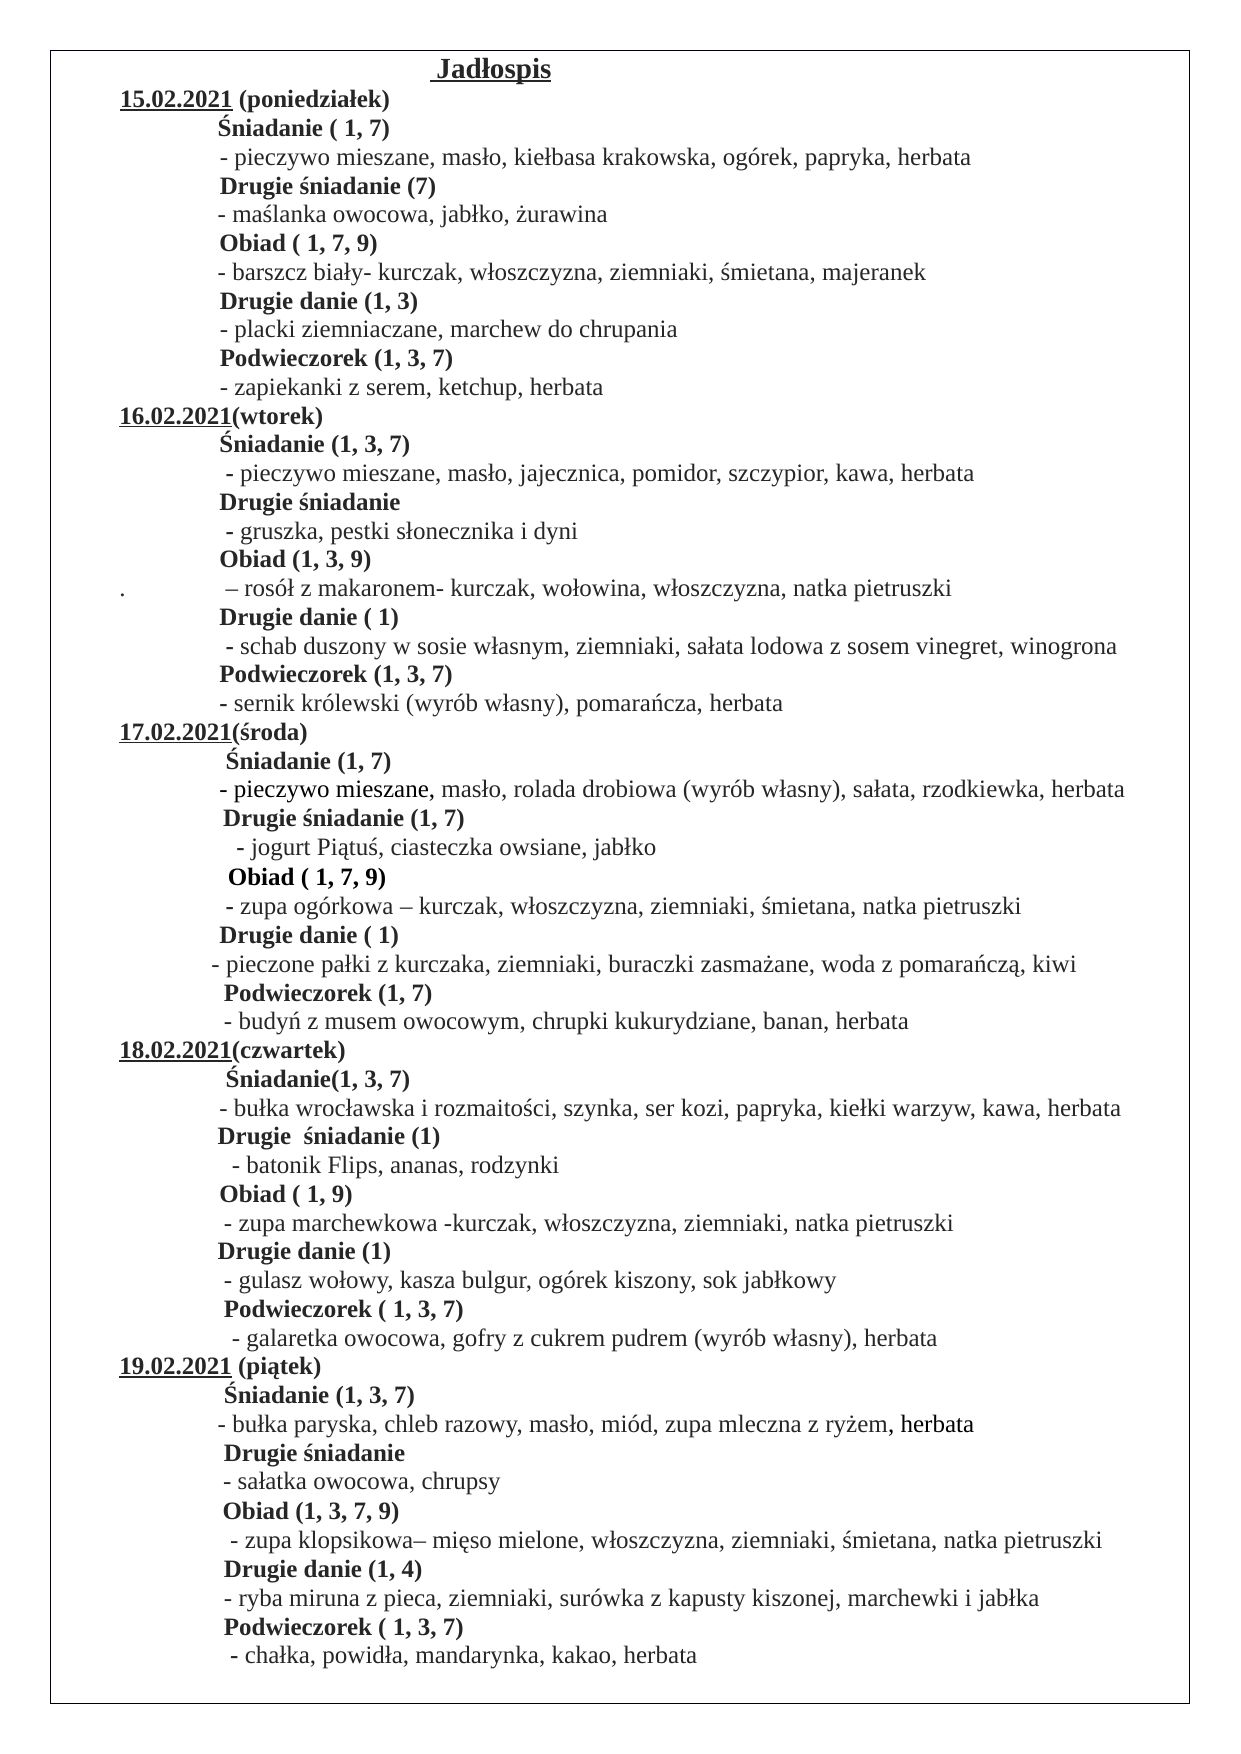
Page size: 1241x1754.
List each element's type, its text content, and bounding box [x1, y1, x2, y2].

list - zupa marchewkowa -kurczak, włoszczyzna, ziemniaki, natka pietruszki [149, 1208, 1189, 1236]
text Obiad ( 1, 7, 9) [149, 861, 1189, 891]
text Śniadanie ( 1, 7) [149, 113, 1189, 142]
list Śniadanie(1, 3, 7) [119, 1064, 1189, 1093]
list Śniadanie (1, 3, 7) [119, 429, 1189, 458]
list - sernik królewski (wyrób własny), pomarańcza, herbata [119, 688, 1189, 717]
list Obiad ( 1, 9) [119, 1179, 1189, 1208]
list - gulasz wołowy, kasza bulgur, ogórek kiszony, sok jabłkowy [149, 1265, 1189, 1294]
list Podwieczorek (1, 3, 7) [119, 659, 1189, 688]
list 16.02.2021(wtorek) [119, 401, 1189, 429]
list 17.02.2021(środa) [119, 717, 1189, 746]
list - chałka, powidła, mandarynka, kakao, herbata [224, 1641, 1189, 1669]
list - pieczone pałki z kurczaka, ziemniaki, buraczki zasmażane, woda z pomarańczą, kiwi [149, 949, 1189, 978]
list - galaretka owocowa, gofry z cukrem pudrem (wyrób własny), herbata [119, 1323, 1189, 1351]
text Jadłospis [149, 51, 1189, 84]
list - pieczywo mieszane, masło, rolada drobiowa (wyrób własny), sałata, rzodkiewka, herbata [119, 774, 1189, 803]
list Obiad (1, 3, 9) . – rosół z makaronem- kurczak, wołowina, włoszczyzna, natka pietruszki [119, 544, 1189, 602]
list Drugie śniadanie (1, 7) [204, 803, 1189, 832]
text Drugie śniadanie (1) [149, 1121, 1189, 1150]
list - ryba miruna z pieca, ziemniaki, surówka z kapusty kiszonej, marchewki i jabłka [224, 1583, 1189, 1612]
list - zupa klopsikowa– mięso mielone, włoszczyzna, ziemniaki, śmietana, natka pietruszki Drugie danie (1, 4) [224, 1526, 1189, 1583]
list Drugie danie (1, 3) [219, 286, 1189, 314]
text Obiad (1, 3, 7, 9) [149, 1495, 1189, 1526]
list - pieczywo mieszane, masło, jajecznica, pomidor, szczypior, kawa, herbata [119, 458, 1189, 487]
list - placki ziemniaczane, marchew do chrupania [219, 314, 1189, 343]
list Podwieczorek (1, 3, 7) [219, 343, 1189, 372]
list - schab duszony w sosie własnym, ziemniaki, sałata lodowa z sosem vinegret, winogrona [119, 631, 1189, 659]
list - jogurt Piątuś, ciasteczka owsiane, jabłko [149, 832, 1189, 861]
list - gruszka, pestki słonecznika i dyni [119, 516, 1189, 544]
text - pieczywo mieszane, masło, kiełbasa krakowska, ogórek, papryka, herbata [219, 142, 1189, 171]
list Drugie danie ( 1) [119, 602, 1189, 631]
list Obiad ( 1, 7, 9) [119, 228, 1189, 257]
list Drugie danie (1) [149, 1236, 1189, 1265]
list Podwieczorek ( 1, 3, 7) [224, 1294, 1189, 1323]
list - barszcz biały- kurczak, włoszczyzna, ziemniaki, śmietana, majeranek [149, 257, 1189, 286]
list Drugie śniadanie [224, 1438, 1189, 1466]
list Drugie danie ( 1) [119, 920, 1189, 949]
list - bułka wrocławska i rozmaitości, szynka, ser kozi, papryka, kiełki warzyw, kawa, herbata [119, 1093, 1189, 1121]
text 15.02.2021 (poniedziałek) [120, 84, 1189, 113]
list Śniadanie (1, 3, 7) [224, 1380, 1189, 1409]
list - batonik Flips, ananas, rodzynki [119, 1150, 1189, 1179]
list - zupa ogórkowa – kurczak, włoszczyzna, ziemniaki, śmietana, natka pietruszki [119, 891, 1189, 920]
list 19.02.2021 (piątek) [119, 1351, 1189, 1380]
list Podwieczorek (1, 7) [224, 978, 1189, 1006]
list 18.02.2021(czwartek) [119, 1035, 1189, 1064]
list - zapiekanki z serem, ketchup, herbata [219, 372, 1189, 401]
list Drugie śniadanie (7) [219, 171, 1189, 199]
list - budyń z musem owocowym, chrupki kukurydziane, banan, herbata [224, 1006, 1189, 1035]
list - bułka paryska, chleb razowy, masło, miód, zupa mleczna z ryżem, herbata [149, 1409, 1189, 1438]
list - maślanka owocowa, jabłko, żurawina [149, 199, 1189, 228]
list Podwieczorek ( 1, 3, 7) [224, 1612, 1189, 1641]
list Drugie śniadanie [119, 487, 1189, 516]
list Śniadanie (1, 7) [119, 746, 1189, 774]
list - sałatka owocowa, chrupsy [204, 1466, 1189, 1495]
